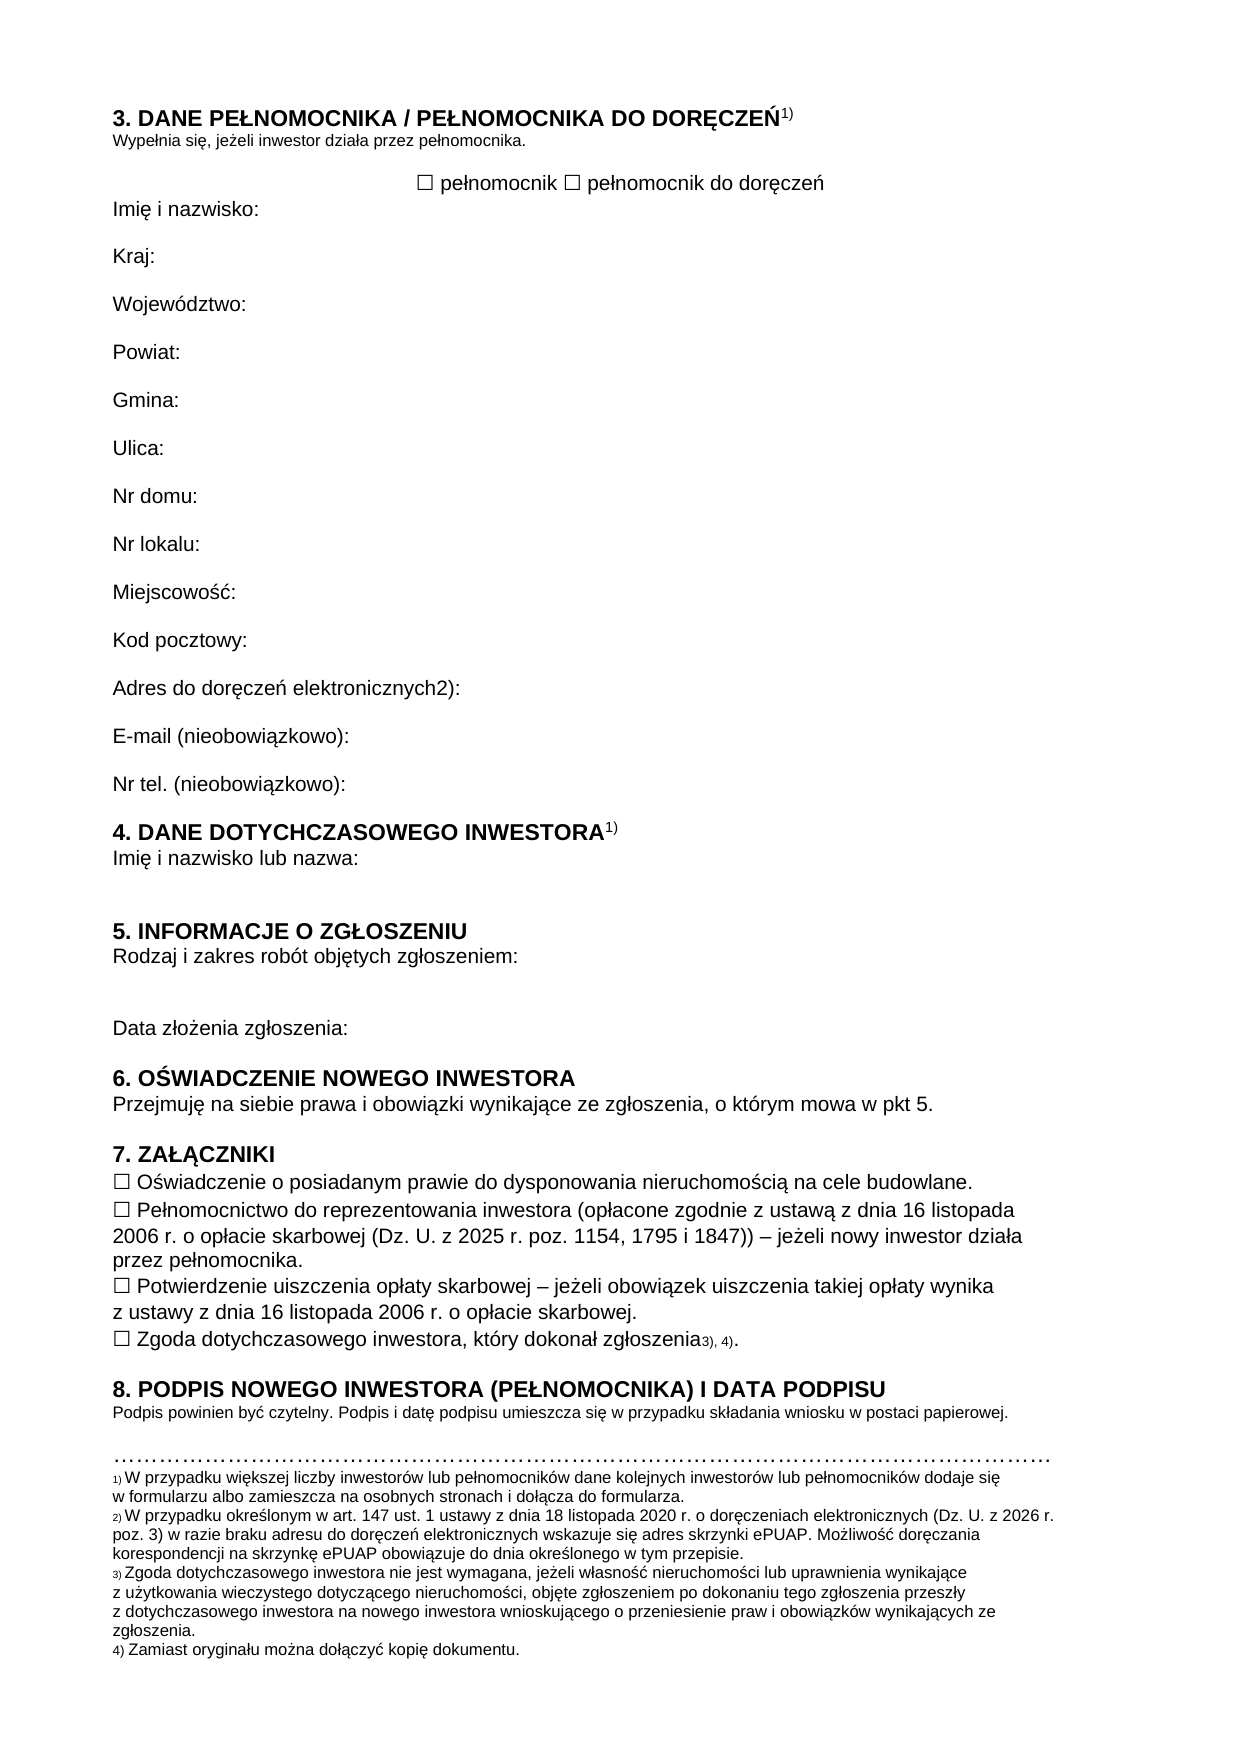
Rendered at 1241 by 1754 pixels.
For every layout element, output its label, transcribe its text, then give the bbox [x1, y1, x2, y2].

text Imię i nazwisko lub nazwa: [112, 846, 1128, 870]
text Nr tel. (nieobowiązkowo): [112, 771, 1128, 795]
text Ulica: [112, 436, 1128, 460]
text 4) Zamiast oryginału można dołączyć kopię dokumentu. [112, 1640, 1128, 1659]
text Województwo: [112, 292, 1128, 316]
text poz. 3) w razie braku adresu do doręczeń elektronicznych wskazuje się adres skrzynki ePUAP. Możliwość doręczania [112, 1525, 1128, 1544]
text E-mail (nieobowiązkowo): [112, 723, 1128, 747]
text Nr domu: [112, 484, 1128, 508]
text Nr lokalu: [112, 532, 1128, 556]
text 4. DANE DOTYCHCZASOWEGO INWESTORA1) [112, 819, 1128, 846]
text ☐ Zgoda dotychczasowego inwestora, który dokonał zgłoszenia3), 4). [112, 1324, 1128, 1352]
text Gmina: [112, 388, 1128, 412]
text ☐ Pełnomocnictwo do reprezentowania inwestora (opłacone zgodnie z ustawą z dnia 16 listopada [112, 1195, 1128, 1224]
text …………………………………………………………………………………………………………… [112, 1441, 1128, 1467]
text Powiat: [112, 340, 1128, 364]
text Podpis powinien być czytelny. Podpis i datę podpisu umieszcza się w przypadku składania wniosku w postaci papierowej. [112, 1403, 1128, 1422]
text Adres do doręczeń elektronicznych2): [112, 676, 1128, 699]
text 1) W przypadku większej liczby inwestorów lub pełnomocników dane kolejnych inwestorów lub pełnomocników dodaje się [112, 1467, 1128, 1487]
text z dotychczasowego inwestora na nowego inwestora wnioskującego o przeniesienie praw i obowiązków wynikających ze [112, 1602, 1128, 1621]
text 3) Zgoda dotychczasowego inwestora nie jest wymagana, jeżeli własność nieruchomości lub uprawnienia wynikające [112, 1563, 1128, 1582]
text przez pełnomocnika. [112, 1248, 1128, 1272]
text Miejscowość: [112, 580, 1128, 604]
text 7. ZAŁĄCZNIKI [112, 1141, 1128, 1167]
text Data złożenia zgłoszenia: [112, 1016, 1128, 1040]
text Kod pocztowy: [112, 628, 1128, 652]
text 5. INFORMACJE O ZGŁOSZENIU [112, 918, 1128, 944]
text w formularzu albo zamieszcza na osobnych stronach i dołącza do formularza. [112, 1487, 1128, 1506]
text ☐ Oświadczenie o posiadanym prawie do dysponowania nieruchomością na cele budowlane. [112, 1167, 1128, 1195]
text Kraj: [112, 244, 1128, 268]
text korespondencji na skrzynkę ePUAP obowiązuje do dnia określonego w tym przepisie. [112, 1544, 1128, 1563]
text z użytkowania wieczystego dotyczącego nieruchomości, objęte zgłoszeniem po dokonaniu tego zgłoszenia przeszły [112, 1582, 1128, 1602]
text Rodzaj i zakres robót objętych zgłoszeniem: [112, 944, 1128, 968]
text 8. PODPIS NOWEGO INWESTORA (PEŁNOMOCNIKA) I DATA PODPISU [112, 1376, 1128, 1403]
text Wypełnia się, jeżeli inwestor działa przez pełnomocnika. [112, 131, 1128, 150]
text z ustawy z dnia 16 listopada 2006 r. o opłacie skarbowej. [112, 1300, 1128, 1324]
text ☐ Potwierdzenie uiszczenia opłaty skarbowej – jeżeli obowiązek uiszczenia takiej opłaty wynika [112, 1272, 1128, 1300]
text 6. OŚWIADCZENIE NOWEGO INWESTORA [112, 1065, 1128, 1091]
text 2006 r. o opłacie skarbowej (Dz. U. z 2025 r. poz. 1154, 1795 i 1847)) – jeżeli nowy inwestor działa [112, 1224, 1128, 1248]
text 2) W przypadku określonym w art. 147 ust. 1 ustawy z dnia 18 listopada 2020 r. o doręczeniach elektronicznych (Dz. U. z 2026 r. [112, 1506, 1128, 1525]
text Przejmuję na siebie prawa i obowiązki wynikające ze zgłoszenia, o którym mowa w pkt 5. [112, 1091, 1128, 1115]
text ☐ pełnomocnik ☐ pełnomocnik do doręczeń [112, 168, 1128, 196]
text 3. DANE PEŁNOMOCNIKA / PEŁNOMOCNIKA DO DORĘCZEŃ1) [112, 104, 1128, 131]
text zgłoszenia. [112, 1621, 1128, 1640]
text Imię i nazwisko: [112, 196, 1128, 220]
